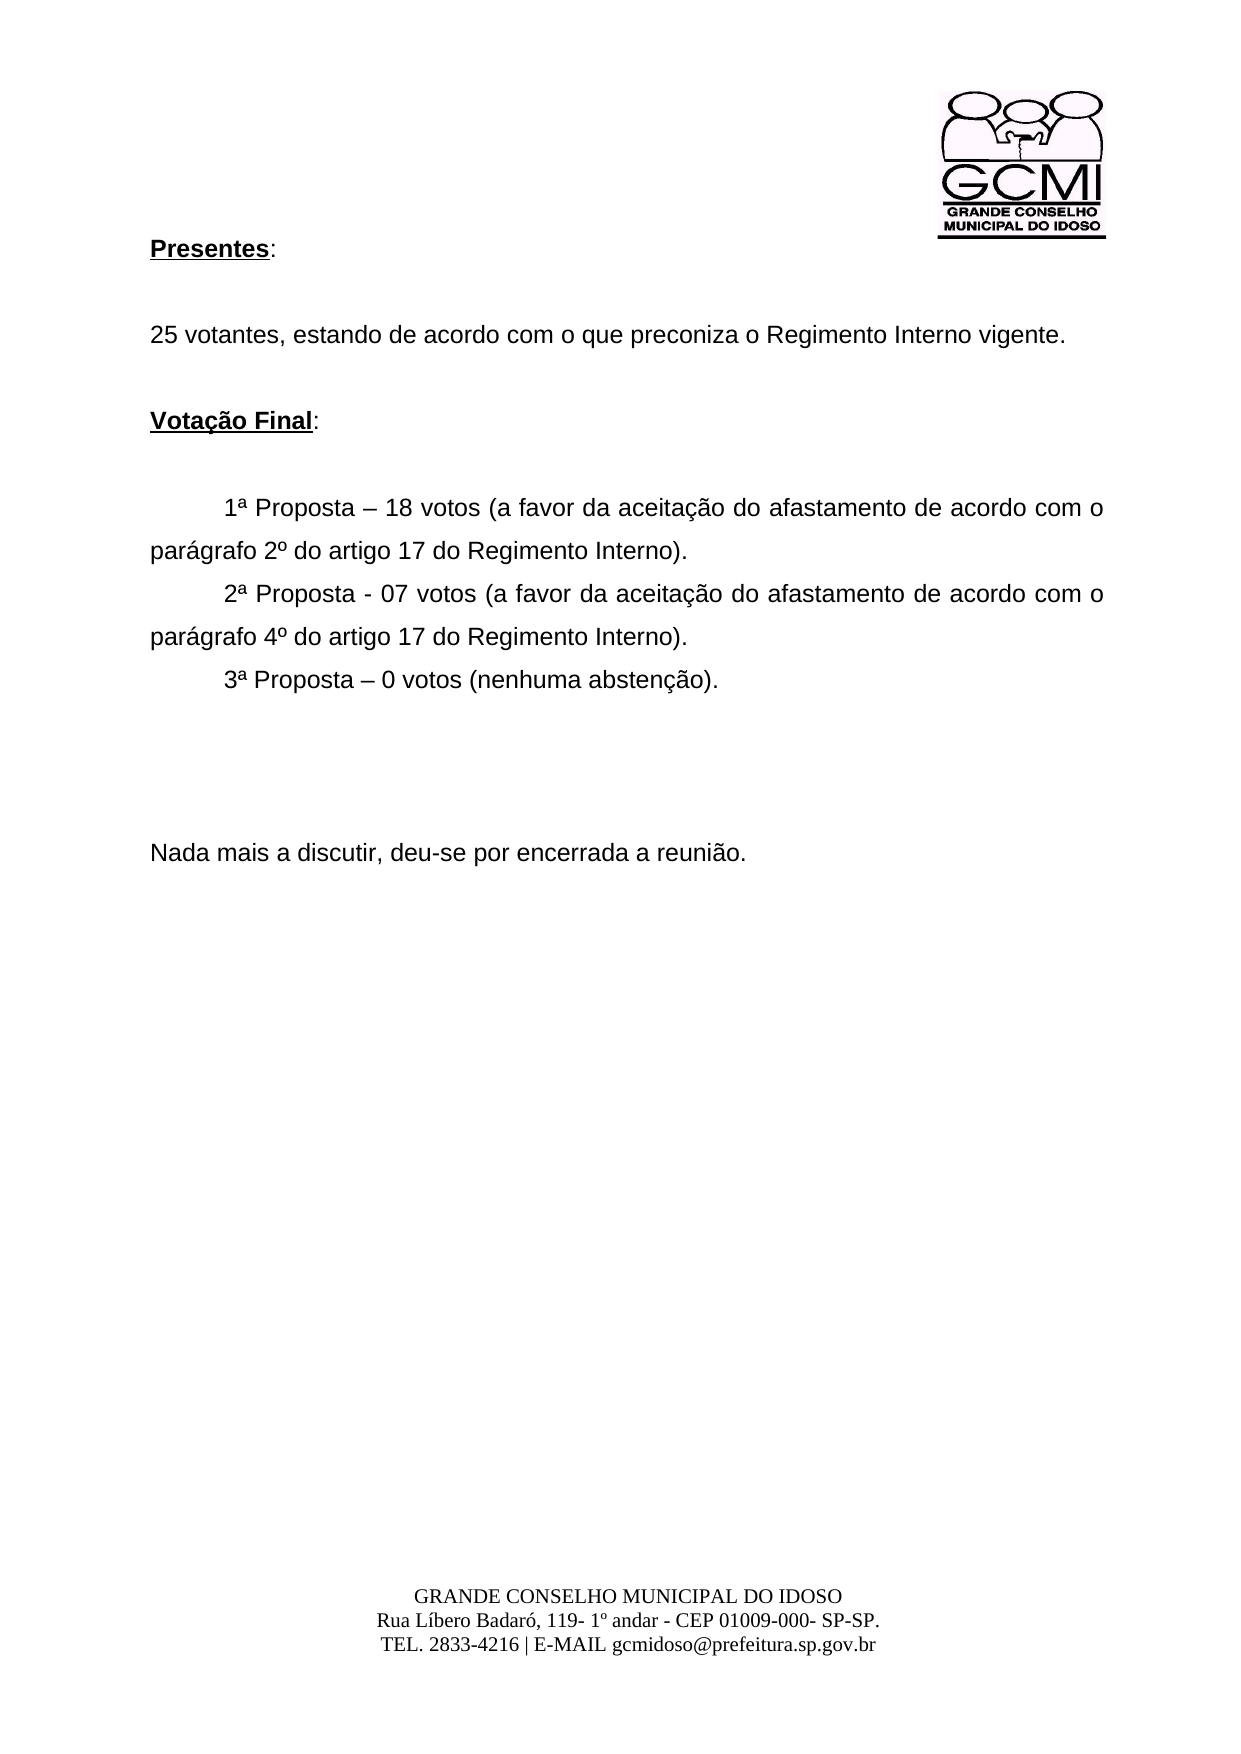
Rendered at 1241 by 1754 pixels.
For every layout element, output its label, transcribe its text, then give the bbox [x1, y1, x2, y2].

text 3ª Proposta – 0 votos (nenhuma abstenção). [150, 665, 1106, 694]
text 1ª Proposta – 18 votos (a favor da aceitação do afastamento de acordo com o parágrafo 2º do artigo 17 do Regimento Interno). [150, 493, 1106, 564]
text Nada mais a discutir, deu-se por encerrada a reunião. [150, 838, 1106, 866]
text Presentes: [150, 234, 1106, 263]
text 2ª Proposta - 07 votos (a favor da aceitação do afastamento de acordo com o parágrafo 4º do artigo 17 do Regimento Interno). [150, 579, 1106, 651]
text 25 votantes, estando de acordo com o que preconiza o Regimento Interno vigente. [150, 320, 1106, 349]
text Votação Final: [150, 406, 1106, 435]
